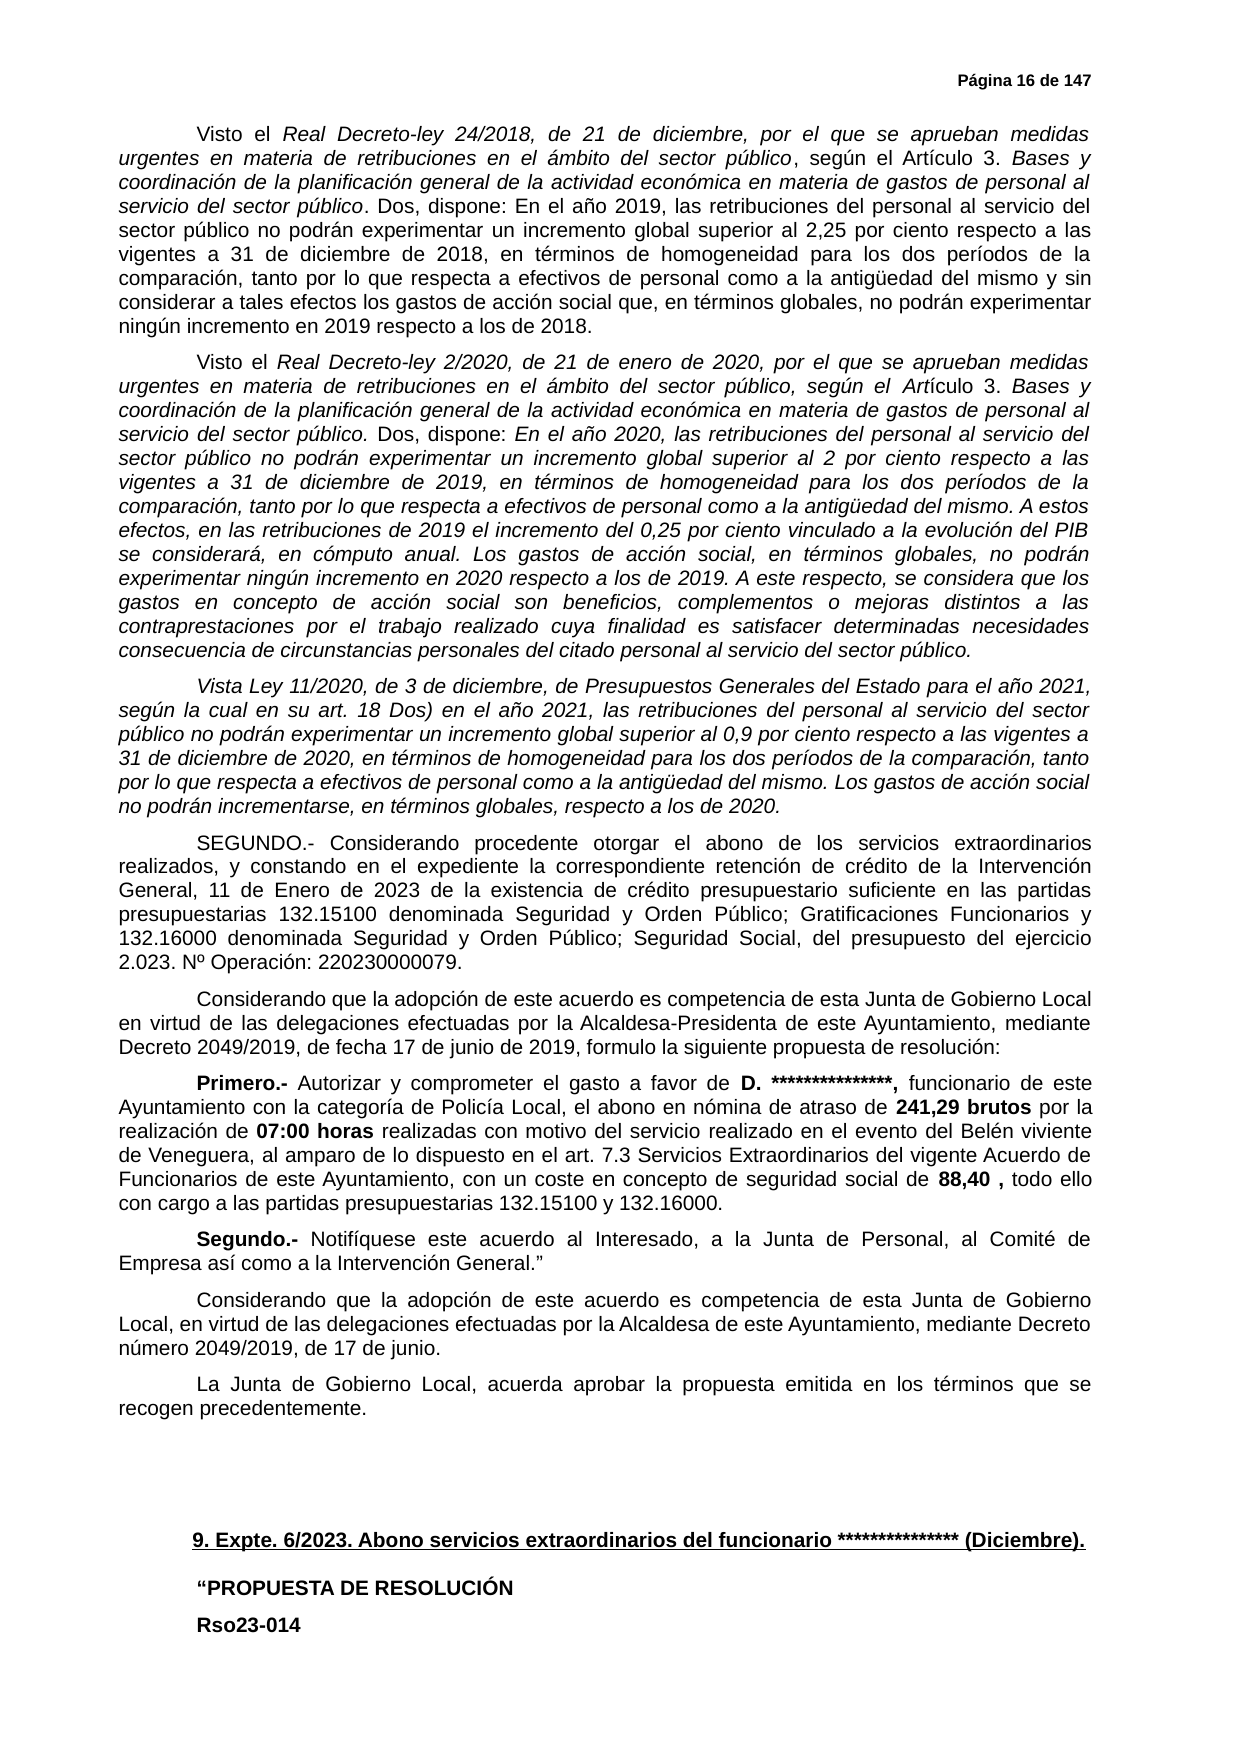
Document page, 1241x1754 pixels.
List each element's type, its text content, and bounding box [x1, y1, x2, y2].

text La Junta de Gobierno Local, acuerda aprobar la propuesta emitida en los términos que se recogen precedentemente. [118, 1372, 1092, 1420]
text Visto el Real Decreto-ley 2/2020, de 21 de enero de 2020, por el que se aprueban medidas urgentes en materia de retribuciones en el ámbito del sector público, según el Artículo 3. Bases y coordinación de la planificación general de la actividad económica en materia de gastos de personal al servicio del sector público. Dos, dispone: En el año 2020, las retribuciones del personal al servicio del sector público no podrán experimentar un incremento global superior al 2 por ciento respecto a las vigentes a 31 de diciembre de 2019, en términos de homogeneidad para los dos períodos de la comparación, tanto por lo que respecta a efectivos de personal como a la antigüedad del mismo. A estos efectos, en las retribuciones de 2019 el incremento del 0,25 por ciento vinculado a la evolución del PIB se considerará, en cómputo anual. Los gastos de acción social, en términos globales, no podrán experimentar ningún incremento en 2020 respecto a los de 2019. A este respecto, se considera que los gastos en concepto de acción social son beneficios, complementos o mejoras distintos a las contraprestaciones por el trabajo realizado cuya finalidad es satisfacer determinadas necesidades consecuencia de circunstancias personales del citado personal al servicio del sector público. [118, 350, 1092, 662]
text Rso23-014 [118, 1613, 1092, 1637]
text Primero.- Autorizar y comprometer el gasto a favor de D. ***************, funcionario de este Ayuntamiento con la categoría de Policía Local, el abono en nómina de atraso de 241,29 brutos por la realización de 07:00 horas realizadas con motivo del servicio realizado en el evento del Belén viviente de Veneguera, al amparo de lo dispuesto en el art. 7.3 Servicios Extraordinarios del vigente Acuerdo de Funcionarios de este Ayuntamiento, con un coste en concepto de seguridad social de 88,40 , todo ello con cargo a las partidas presupuestarias 132.15100 y 132.16000. [118, 1071, 1092, 1215]
text SEGUNDO.- Considerando procedente otorgar el abono de los servicios extraordinarios realizados, y constando en el expediente la correspondiente retención de crédito de la Intervención General, 11 de Enero de 2023 de la existencia de crédito presupuestario suficiente en las partidas presupuestarias 132.15100 denominada Seguridad y Orden Público; Gratificaciones Funcionarios y 132.16000 denominada Seguridad y Orden Público; Seguridad Social, del presupuesto del ejercicio 2.023. Nº Operación: 220230000079. [118, 830, 1092, 974]
text Vista Ley 11/2020, de 3 de diciembre, de Presupuestos Generales del Estado para el año 2021, según la cual en su art. 18 Dos) en el año 2021, las retribuciones del personal al servicio del sector público no podrán experimentar un incremento global superior al 0,9 por ciento respecto a las vigentes a 31 de diciembre de 2020, en términos de homogeneidad para los dos períodos de la comparación, tanto por lo que respecta a efectivos de personal como a la antigüedad del mismo. Los gastos de acción social no podrán incrementarse, en términos globales, respecto a los de 2020. [118, 674, 1092, 818]
text Visto el Real Decreto-ley 24/2018, de 21 de diciembre, por el que se aprueban medidas urgentes en materia de retribuciones en el ámbito del sector público, según el Artículo 3. Bases y coordinación de la planificación general de la actividad económica en materia de gastos de personal al servicio del sector público. Dos, dispone: En el año 2019, las retribuciones del personal al servicio del sector público no podrán experimentar un incremento global superior al 2,25 por ciento respecto a las vigentes a 31 de diciembre de 2018, en términos de homogeneidad para los dos períodos de la comparación, tanto por lo que respecta a efectivos de personal como a la antigüedad del mismo y sin considerar a tales efectos los gastos de acción social que, en términos globales, no podrán experimentar ningún incremento en 2019 respecto a los de 2018. [118, 122, 1092, 338]
text Considerando que la adopción de este acuerdo es competencia de esta Junta de Gobierno Local, en virtud de las delegaciones efectuadas por la Alcaldesa de este Ayuntamiento, mediante Decreto número 2049/2019, de 17 de junio. [118, 1288, 1092, 1359]
text 9. Expte. 6/2023. Abono servicios extraordinarios del funcionario *************** (Diciembre). [118, 1528, 1092, 1552]
text Segundo.- Notifíquese este acuerdo al Interesado, a la Junta de Personal, al Comité de Empresa así como a la Intervención General.” [118, 1227, 1092, 1275]
text Considerando que la adopción de este acuerdo es competencia de esta Junta de Gobierno Local en virtud de las delegaciones efectuadas por la Alcaldesa-Presidenta de este Ayuntamiento, mediante Decreto 2049/2019, de fecha 17 de junio de 2019, formulo la siguiente propuesta de resolución: [118, 987, 1092, 1058]
text “PROPUESTA DE RESOLUCIÓN [118, 1576, 1092, 1600]
